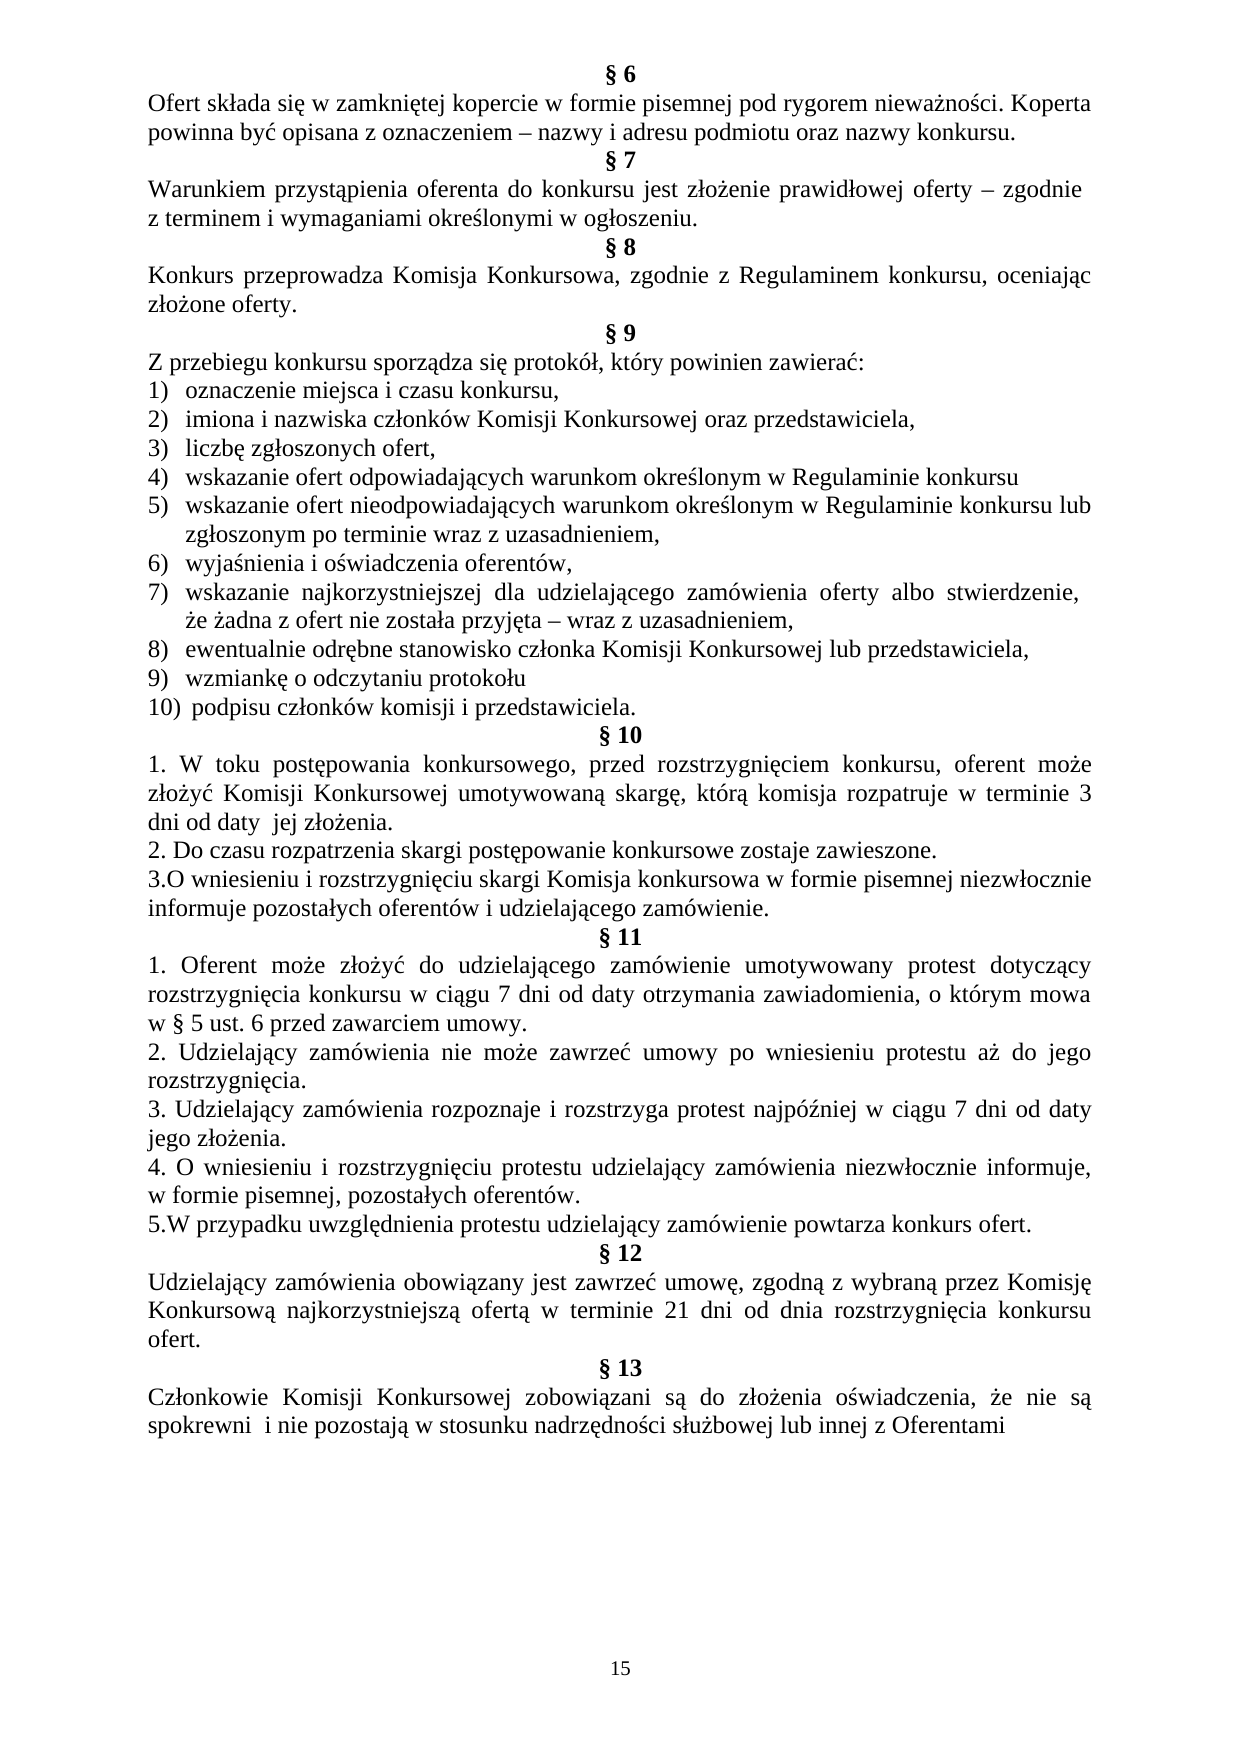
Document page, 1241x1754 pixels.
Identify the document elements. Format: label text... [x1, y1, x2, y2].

list wskazanie ofert nieodpowiadających warunkom określonym w Regulaminie konkursu lub zgłoszonym po terminie wraz z uzasadnieniem, [148, 490, 1092, 548]
text 2. Do czasu rozpatrzenia skargi postępowanie konkursowe zostaje zawieszone. [148, 835, 1092, 864]
text Udzielający zamówienia obowiązany jest zawrzeć umowę, zgodną z wybraną przez Komisję Konkursową najkorzystniejszą ofertą w terminie 21 dni od dnia rozstrzygnięcia konkursu ofert. [148, 1267, 1092, 1353]
list wzmiankę o odczytaniu protokołu [148, 663, 1092, 692]
text § 9 [148, 318, 1092, 347]
text § 11 [148, 922, 1092, 950]
list ewentualnie odrębne stanowisko członka Komisji Konkursowej lub przedstawiciela, [148, 634, 1092, 663]
list podpisu członków komisji i przedstawiciela. [148, 692, 1092, 720]
list imiona i nazwiska członków Komisji Konkursowej oraz przedstawiciela, [148, 404, 1092, 433]
text 2. Udzielający zamówienia nie może zawrzeć umowy po wniesieniu protestu aż do jego rozstrzygnięcia. [148, 1037, 1092, 1094]
list liczbę zgłoszonych ofert, [148, 433, 1092, 462]
text § 8 [148, 232, 1092, 260]
list oznaczenie miejsca i czasu konkursu, [148, 375, 1092, 404]
text § 10 [148, 720, 1092, 749]
text Konkurs przeprowadza Komisja Konkursowa, zgodnie z Regulaminem konkursu, oceniając złożone oferty. [148, 260, 1092, 318]
list wskazanie najkorzystniejszej dla udzielającego zamówienia oferty albo stwierdzenie, że żadna z ofert nie została przyjęta – wraz z uzasadnieniem, [148, 577, 1092, 634]
text § 13 [148, 1353, 1092, 1382]
text 5.W przypadku uwzględnienia protestu udzielający zamówienie powtarza konkurs ofert. [148, 1209, 1092, 1238]
list wskazanie ofert odpowiadających warunkom określonym w Regulaminie konkursu [148, 462, 1092, 490]
text Członkowie Komisji Konkursowej zobowiązani są do złożenia oświadczenia, że nie są spokrewni i nie pozostają w stosunku nadrzędności służbowej lub innej z Oferentami [148, 1382, 1092, 1439]
text 1. Oferent może złożyć do udzielającego zamówienie umotywowany protest dotyczący rozstrzygnięcia konkursu w ciągu 7 dni od daty otrzymania zawiadomienia, o którym mowa w § 5 ust. 6 przed zawarciem umowy. [148, 950, 1092, 1037]
list wyjaśnienia i oświadczenia oferentów, [148, 548, 1092, 577]
text 3.O wniesieniu i rozstrzygnięciu skargi Komisja konkursowa w formie pisemnej niezwłocznie informuje pozostałych oferentów i udzielającego zamówienie. [148, 864, 1092, 922]
text Ofert składa się w zamkniętej kopercie w formie pisemnej pod rygorem nieważności. Koperta powinna być opisana z oznaczeniem – nazwy i adresu podmiotu oraz nazwy konkursu. [148, 88, 1092, 145]
text 4. O wniesieniu i rozstrzygnięciu protestu udzielający zamówienia niezwłocznie informuje, w formie pisemnej, pozostałych oferentów. [148, 1152, 1092, 1209]
text § 6 [148, 59, 1092, 88]
text 1. W toku postępowania konkursowego, przed rozstrzygnięciem konkursu, oferent może złożyć Komisji Konkursowej umotywowaną skargę, którą komisja rozpatruje w terminie 3 dni od daty jej złożenia. [148, 749, 1092, 835]
text § 7 [148, 145, 1092, 174]
text Z przebiegu konkursu sporządza się protokół, który powinien zawierać: [148, 347, 1092, 375]
text 3. Udzielający zamówienia rozpoznaje i rozstrzyga protest najpóźniej w ciągu 7 dni od daty jego złożenia. [148, 1094, 1092, 1152]
text Warunkiem przystąpienia oferenta do konkursu jest złożenie prawidłowej oferty – zgodnie z terminem i wymaganiami określonymi w ogłoszeniu. [148, 174, 1092, 232]
text § 12 [148, 1238, 1092, 1267]
